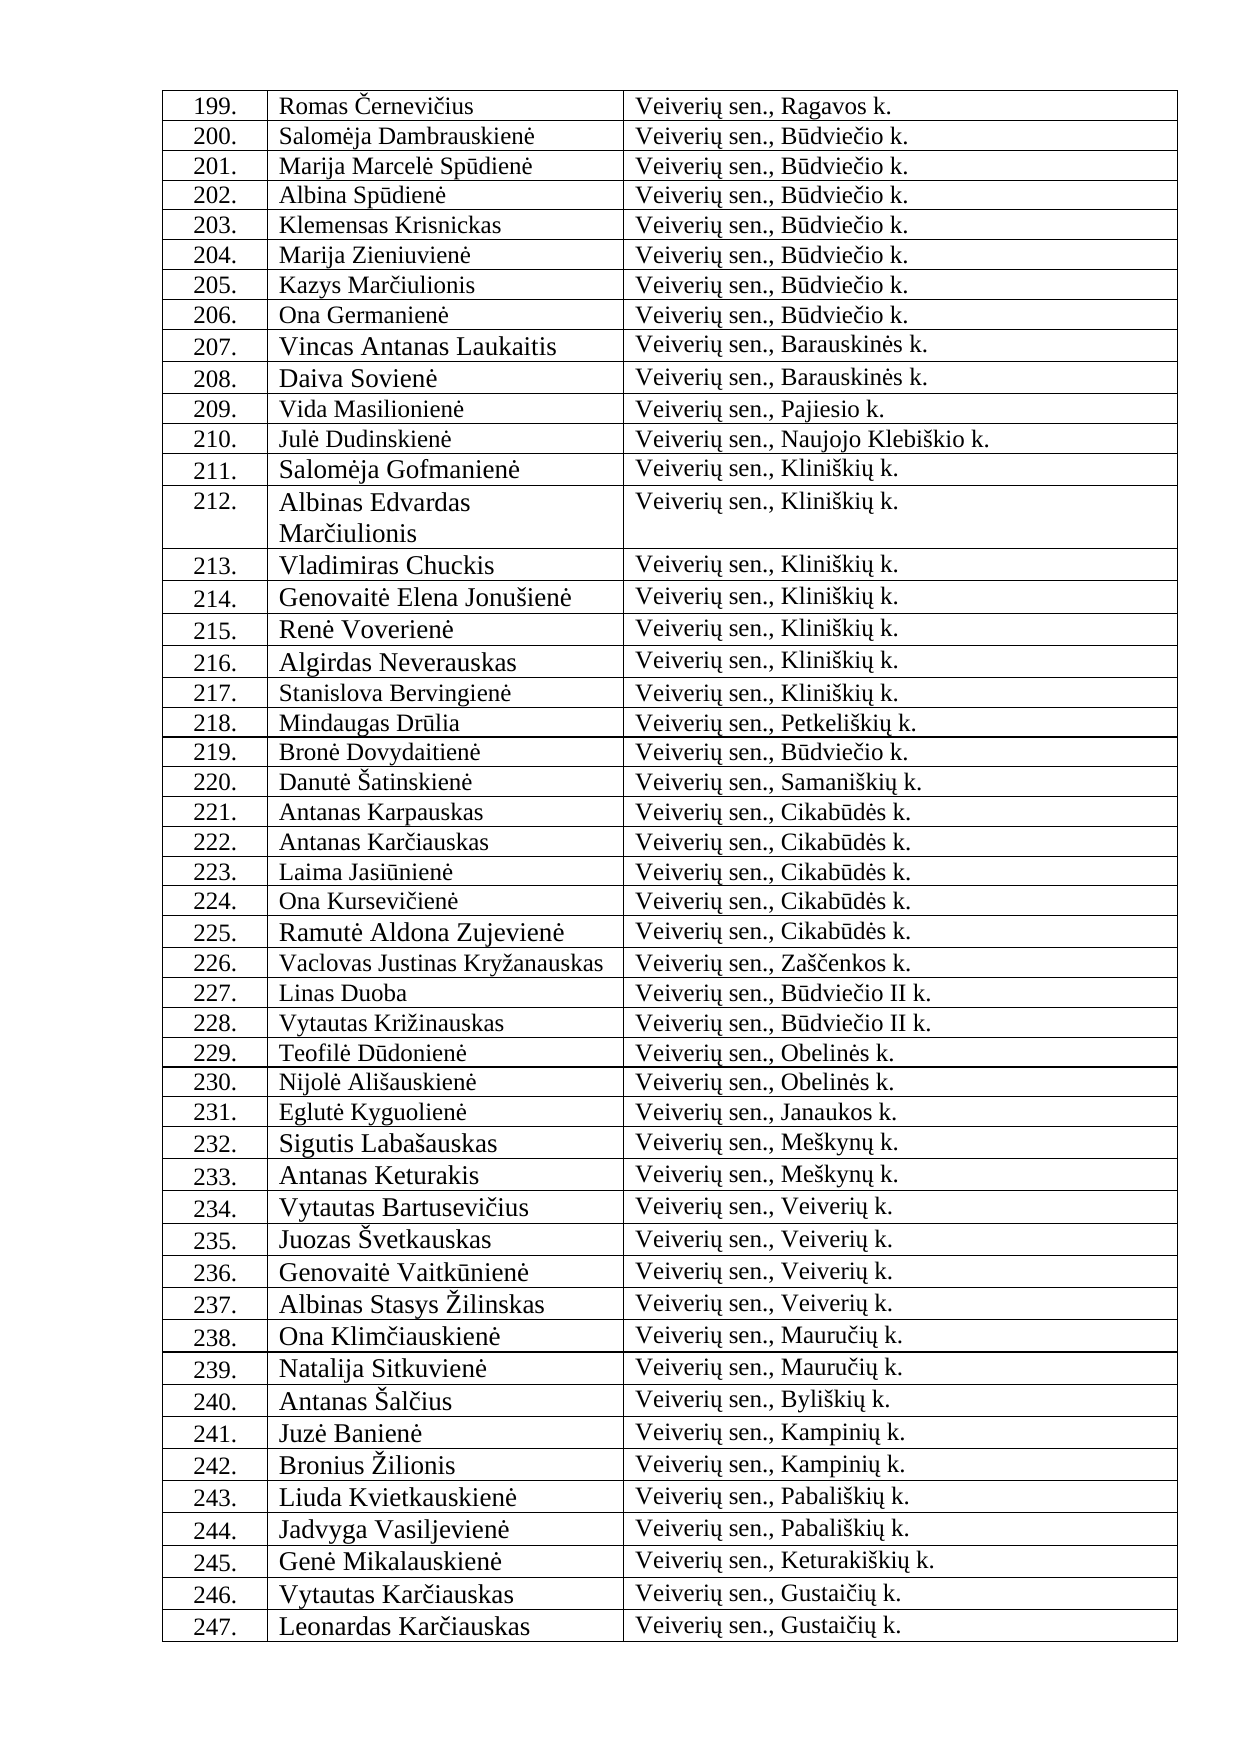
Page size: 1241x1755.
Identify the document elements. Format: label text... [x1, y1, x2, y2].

table_cell Vida Masilionienė [268, 394, 623, 423]
table_cell 235. [163, 1224, 267, 1255]
table_cell Veiverių sen., Pabališkių k. [624, 1481, 1177, 1512]
table_cell Veiverių sen., Cikabūdės k. [624, 827, 1177, 856]
table_cell Veiverių sen., Cikabūdės k. [624, 916, 1177, 947]
table_cell 247. [163, 1610, 267, 1641]
table_cell Salomėja Dambrauskienė [268, 121, 623, 150]
table_cell Veiverių sen., Būdviečio k. [624, 210, 1177, 239]
table_cell Veiverių sen., Gustaičių k. [624, 1578, 1177, 1609]
table_cell 225. [163, 916, 267, 947]
table_cell 214. [163, 581, 267, 612]
table_cell Veiverių sen., Kampinių k. [624, 1449, 1177, 1480]
table_cell Antanas Karčiauskas [268, 827, 623, 856]
table_cell Genė Mikalauskienė [268, 1546, 623, 1577]
table_cell Veiverių sen., Mauručių k. [624, 1320, 1177, 1351]
table_cell 224. [163, 886, 267, 915]
table_cell Veiverių sen., Kliniškių k. [624, 549, 1177, 580]
table_cell Nijolė Ališauskienė [268, 1068, 623, 1096]
table_cell Veiverių sen., Barauskinės k. [624, 330, 1177, 361]
table_cell 215. [163, 614, 267, 644]
table_cell Marija Zieniuvienė [268, 240, 623, 269]
table_cell 210. [163, 424, 267, 452]
table_cell Veiverių sen., Kliniškių k. [624, 454, 1177, 485]
table_cell Albinas Stasys Žilinskas [268, 1288, 623, 1319]
table_cell Antanas Šalčius [268, 1385, 623, 1416]
table_cell Veiverių sen., Obelinės k. [624, 1038, 1177, 1066]
table_cell Ramutė Aldona Zujevienė [268, 916, 623, 947]
table_cell 227. [163, 978, 267, 1007]
table_cell 212. [163, 486, 267, 548]
table_cell Veiverių sen., Zaščenkos k. [624, 948, 1177, 977]
table_cell 220. [163, 767, 267, 796]
table_cell Veiverių sen., Gustaičių k. [624, 1610, 1177, 1641]
table_cell Vytautas Križinauskas [268, 1008, 623, 1037]
table_cell Danutė Šatinskienė [268, 767, 623, 796]
table_cell Veiverių sen., Kliniškių k. [624, 646, 1177, 677]
table_cell Veiverių sen., Veiverių k. [624, 1224, 1177, 1255]
table_cell Veiverių sen., Būdviečio k. [624, 738, 1177, 766]
table_cell 204. [163, 240, 267, 269]
table_cell 200. [163, 121, 267, 150]
table_cell Veiverių sen., Veiverių k. [624, 1191, 1177, 1223]
table_cell Bronius Žilionis [268, 1449, 623, 1480]
table_cell Albina Spūdienė [268, 181, 623, 209]
table_cell Leonardas Karčiauskas [268, 1610, 623, 1641]
table_cell 199. [163, 91, 267, 120]
table_cell Eglutė Kyguolienė [268, 1097, 623, 1126]
table_cell Juozas Švetkauskas [268, 1224, 623, 1255]
table_cell Daiva Sovienė [268, 362, 623, 393]
table_cell Veiverių sen., Kliniškių k. [624, 581, 1177, 612]
table_cell Romas Černevičius [268, 91, 623, 120]
table_cell Linas Duoba [268, 978, 623, 1007]
table_cell 216. [163, 646, 267, 677]
table_cell Veiverių sen., Cikabūdės k. [624, 886, 1177, 915]
table_cell Vladimiras Chuckis [268, 549, 623, 580]
table_cell Veiverių sen., Ragavos k. [624, 91, 1177, 120]
table_cell Veiverių sen., Janaukos k. [624, 1097, 1177, 1126]
table_cell Bronė Dovydaitienė [268, 738, 623, 766]
table_cell Veiverių sen., Būdviečio k. [624, 181, 1177, 209]
table_cell Veiverių sen., Veiverių k. [624, 1256, 1177, 1287]
table_cell 223. [163, 857, 267, 885]
table_cell Vytautas Bartusevičius [268, 1191, 623, 1223]
table_cell Veiverių sen., Cikabūdės k. [624, 797, 1177, 826]
table_cell Liuda Kvietkauskienė [268, 1481, 623, 1512]
table_cell Veiverių sen., Būdviečio k. [624, 121, 1177, 150]
table_cell 206. [163, 300, 267, 328]
table_cell Veiverių sen., Būdviečio II k. [624, 1008, 1177, 1037]
table_cell 213. [163, 549, 267, 580]
table_cell Juzė Banienė [268, 1417, 623, 1448]
table_cell 218. [163, 708, 267, 736]
table_cell 205. [163, 270, 267, 299]
table_cell Veiverių sen., Keturakiškių k. [624, 1546, 1177, 1577]
table_cell Veiverių sen., Būdviečio k. [624, 240, 1177, 269]
table_cell Veiverių sen., Būdviečio II k. [624, 978, 1177, 1007]
table_cell 226. [163, 948, 267, 977]
table_cell 231. [163, 1097, 267, 1126]
table_cell Jadvyga Vasiljevienė [268, 1513, 623, 1544]
table_cell Teofilė Dūdonienė [268, 1038, 623, 1066]
table_cell Veiverių sen., Būdviečio k. [624, 300, 1177, 328]
table_cell Veiverių sen., Mauručių k. [624, 1353, 1177, 1383]
table_cell Antanas Keturakis [268, 1159, 623, 1190]
table_cell Veiverių sen., Veiverių k. [624, 1288, 1177, 1319]
table_cell Veiverių sen., Būdviečio k. [624, 151, 1177, 179]
table_cell 211. [163, 454, 267, 485]
table_cell Renė Voverienė [268, 614, 623, 644]
table_cell Klemensas Krisnickas [268, 210, 623, 239]
table_cell 221. [163, 797, 267, 826]
table_cell Veiverių sen., Meškynų k. [624, 1127, 1177, 1158]
table_cell Vytautas Karčiauskas [268, 1578, 623, 1609]
table_cell Veiverių sen., Byliškių k. [624, 1385, 1177, 1416]
table_cell Veiverių sen., Būdviečio k. [624, 270, 1177, 299]
table_cell 209. [163, 394, 267, 423]
table_cell Natalija Sitkuvienė [268, 1353, 623, 1383]
table_cell Mindaugas Drūlia [268, 708, 623, 736]
table_cell Veiverių sen., Kampinių k. [624, 1417, 1177, 1448]
table_cell Ona Germanienė [268, 300, 623, 328]
table_cell Veiverių sen., Petkeliškių k. [624, 708, 1177, 736]
table_cell 207. [163, 330, 267, 361]
table_cell Stanislova Bervingienė [268, 678, 623, 707]
table_cell 208. [163, 362, 267, 393]
table_cell 241. [163, 1417, 267, 1448]
table_cell Vincas Antanas Laukaitis [268, 330, 623, 361]
table_cell Ona Kursevičienė [268, 886, 623, 915]
table_cell 230. [163, 1068, 267, 1096]
table_cell 217. [163, 678, 267, 707]
table_cell 219. [163, 738, 267, 766]
table_cell Albinas Edvardas Marčiulionis [268, 486, 623, 548]
table_cell Genovaitė Vaitkūnienė [268, 1256, 623, 1287]
table_cell Veiverių sen., Samaniškių k. [624, 767, 1177, 796]
table_cell Veiverių sen., Barauskinės k. [624, 362, 1177, 393]
table_cell 239. [163, 1353, 267, 1383]
table_cell 229. [163, 1038, 267, 1066]
table_cell 240. [163, 1385, 267, 1416]
table_cell Veiverių sen., Meškynų k. [624, 1159, 1177, 1190]
table_cell Julė Dudinskienė [268, 424, 623, 452]
table_cell 245. [163, 1546, 267, 1577]
table_cell Salomėja Gofmanienė [268, 454, 623, 485]
table_cell Veiverių sen., Kliniškių k. [624, 678, 1177, 707]
table_cell Veiverių sen., Pabališkių k. [624, 1513, 1177, 1544]
table_cell 201. [163, 151, 267, 179]
table_cell Veiverių sen., Naujojo Klebiškio k. [624, 424, 1177, 452]
table_cell 236. [163, 1256, 267, 1287]
table_cell 244. [163, 1513, 267, 1544]
table_cell 232. [163, 1127, 267, 1158]
table_cell Genovaitė Elena Jonušienė [268, 581, 623, 612]
table_cell 203. [163, 210, 267, 239]
table_cell 233. [163, 1159, 267, 1190]
table_cell Vaclovas Justinas Kryžanauskas [268, 948, 623, 977]
table_cell Kazys Marčiulionis [268, 270, 623, 299]
table_cell 234. [163, 1191, 267, 1223]
table_cell Algirdas Neverauskas [268, 646, 623, 677]
table_cell 228. [163, 1008, 267, 1037]
table_cell 242. [163, 1449, 267, 1480]
table_cell Veiverių sen., Cikabūdės k. [624, 857, 1177, 885]
table_cell 243. [163, 1481, 267, 1512]
table_cell Sigutis Labašauskas [268, 1127, 623, 1158]
table_cell Veiverių sen., Pajiesio k. [624, 394, 1177, 423]
table_cell Ona Klimčiauskienė [268, 1320, 623, 1351]
table_cell 222. [163, 827, 267, 856]
table_cell Veiverių sen., Kliniškių k. [624, 614, 1177, 644]
table_cell Antanas Karpauskas [268, 797, 623, 826]
table_cell 202. [163, 181, 267, 209]
table_cell Veiverių sen., Kliniškių k. [624, 486, 1177, 548]
table_cell 246. [163, 1578, 267, 1609]
table_cell Veiverių sen., Obelinės k. [624, 1068, 1177, 1096]
table_cell Marija Marcelė Spūdienė [268, 151, 623, 179]
table_cell 237. [163, 1288, 267, 1319]
table_cell Laima Jasiūnienė [268, 857, 623, 885]
table_cell 238. [163, 1320, 267, 1351]
